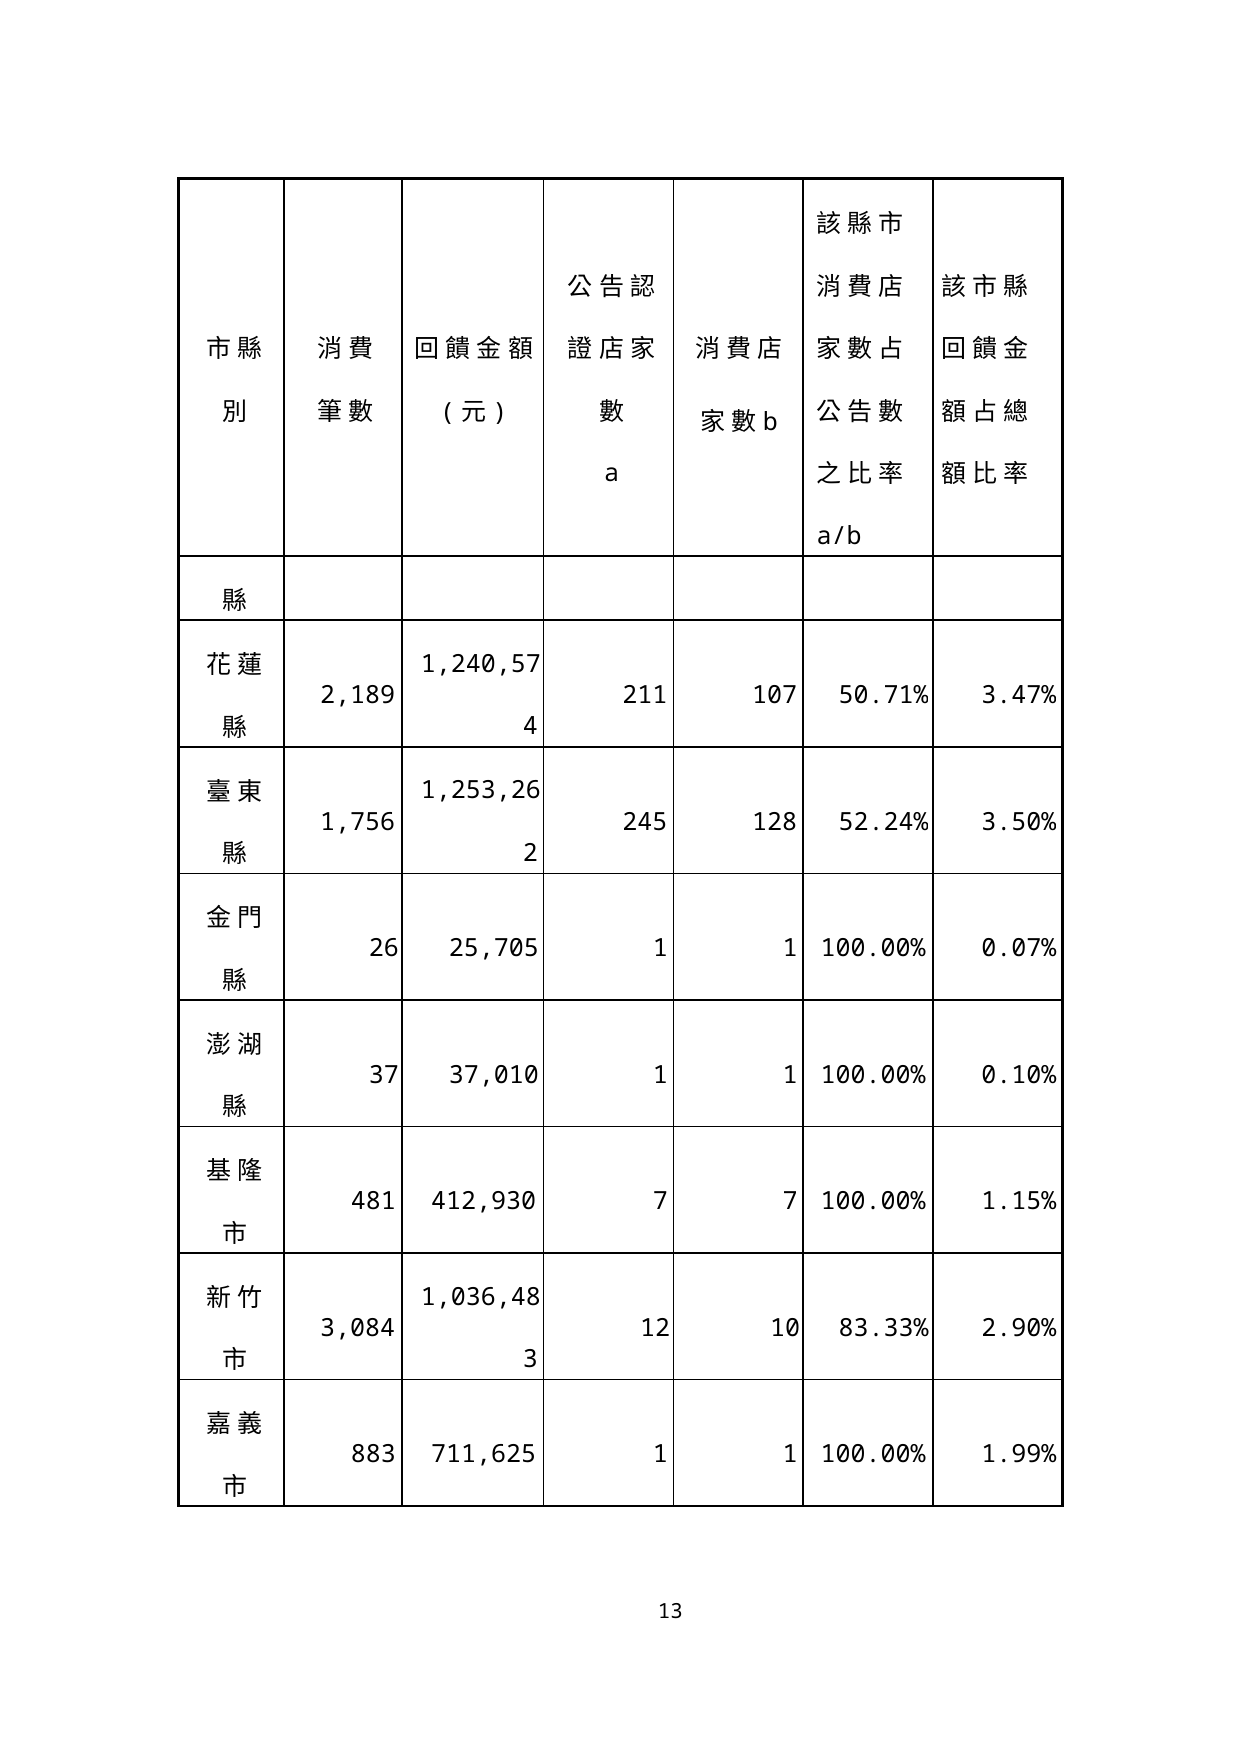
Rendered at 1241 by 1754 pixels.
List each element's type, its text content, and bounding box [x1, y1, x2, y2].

table_cell 50.71% [804, 621, 932, 746]
table_cell 2,189 [285, 621, 401, 746]
table_cell 1.99% [934, 1380, 1061, 1505]
table_cell 128 [674, 748, 802, 872]
table_header 公告認證店家數 a [544, 180, 673, 555]
table_cell 新竹市 [180, 1254, 283, 1379]
table_cell 臺東縣 [180, 748, 283, 872]
table_cell 7 [544, 1127, 673, 1252]
table_cell 0.10% [934, 1001, 1061, 1126]
table_cell 883 [285, 1380, 401, 1505]
table_cell 83.33% [804, 1254, 932, 1379]
table_cell 縣 [180, 557, 283, 619]
table_cell 37 [285, 1001, 401, 1126]
table_header 回饋金額(元) [403, 180, 543, 555]
table_cell 0.07% [934, 874, 1061, 999]
table_cell 基隆市 [180, 1127, 283, 1252]
table_cell 1 [674, 1001, 802, 1126]
table_cell 100.00% [804, 1380, 932, 1505]
table_cell 1 [674, 874, 802, 999]
table_cell 107 [674, 621, 802, 746]
table_cell 1,756 [285, 748, 401, 872]
table_cell 7 [674, 1127, 802, 1252]
table_cell 100.00% [804, 874, 932, 999]
table_header 消費 筆數 [285, 180, 401, 555]
table_cell 1.15% [934, 1127, 1061, 1252]
table_cell 12 [544, 1254, 673, 1379]
table_cell 金門縣 [180, 874, 283, 999]
table_cell [544, 557, 673, 619]
table_cell 37,010 [403, 1001, 543, 1126]
table_cell [403, 557, 543, 619]
table_cell 481 [285, 1127, 401, 1252]
table_cell 100.00% [804, 1001, 932, 1126]
table_cell 嘉義市 [180, 1380, 283, 1505]
table_cell 花蓮縣 [180, 621, 283, 746]
table_cell 1 [544, 1380, 673, 1505]
table_cell 711,625 [403, 1380, 543, 1505]
table_header 市縣別 [180, 180, 283, 555]
table_cell 1,253,262 [403, 748, 543, 872]
table_cell 1,036,483 [403, 1254, 543, 1379]
table_cell 3,084 [285, 1254, 401, 1379]
table_cell [804, 557, 932, 619]
table_cell 澎湖縣 [180, 1001, 283, 1126]
table_header 該市縣回饋金額占總額比率 [934, 180, 1061, 555]
table_cell 25,705 [403, 874, 543, 999]
table_cell 100.00% [804, 1127, 932, 1252]
table_cell 10 [674, 1254, 802, 1379]
table_cell 1 [544, 874, 673, 999]
table_cell 1 [544, 1001, 673, 1126]
table_cell 245 [544, 748, 673, 872]
table_cell 1 [674, 1380, 802, 1505]
table_cell 412,930 [403, 1127, 543, 1252]
table_cell 3.50% [934, 748, 1061, 872]
table_cell [285, 557, 401, 619]
table_header 該縣市消費店家數占公告數之比率a/b [804, 180, 932, 555]
table_cell 1,240,574 [403, 621, 543, 746]
table_cell 3.47% [934, 621, 1061, 746]
table_cell 52.24% [804, 748, 932, 872]
table_cell 26 [285, 874, 401, 999]
table_cell [674, 557, 802, 619]
table_cell 211 [544, 621, 673, 746]
table_cell 2.90% [934, 1254, 1061, 1379]
table_cell [934, 557, 1061, 619]
table_header 消費店家數b [674, 180, 802, 555]
